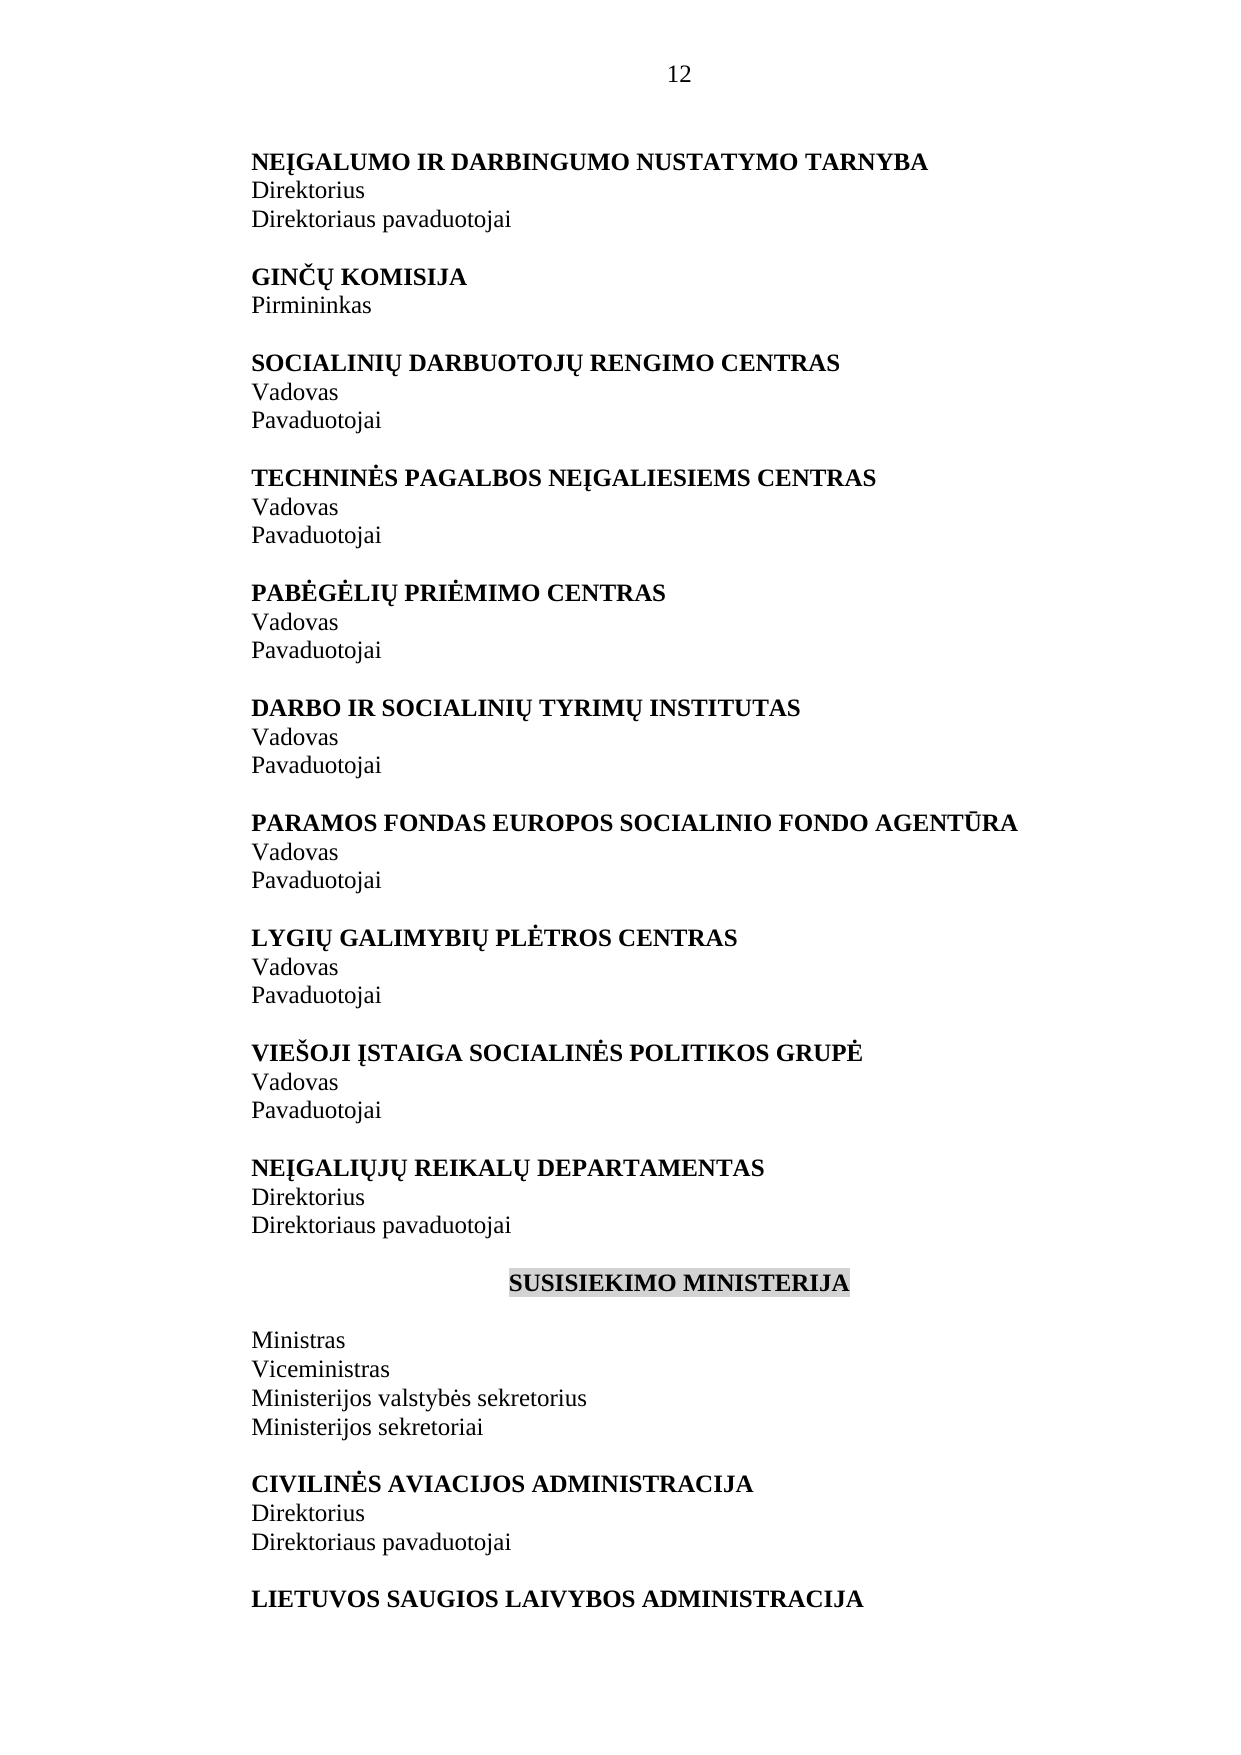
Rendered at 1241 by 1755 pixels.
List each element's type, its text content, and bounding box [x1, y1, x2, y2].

text LIETUVOS SAUGIOS LAIVYBOS ADMINISTRACIJA [177, 1584, 1181, 1613]
text Viceministras [177, 1354, 1181, 1383]
text Direktoriaus pavaduotojai [177, 204, 1181, 233]
text Pavaduotojai [177, 521, 1181, 549]
text Pavaduotojai [177, 1096, 881, 1124]
text SUSISIEKIMO MINISTERIJA [177, 1268, 1181, 1297]
text NEĮGALUMO IR DARBINGUMO NUSTATYMO TARNYBA [177, 147, 1181, 176]
text Ministras [177, 1326, 1181, 1354]
text Pavaduotojai [177, 751, 1181, 779]
text TECHNINĖS PAGALBOS NEĮGALIESIEMS CENTRAS [177, 463, 1181, 492]
text Vadovas [177, 492, 1181, 521]
text CIVILINĖS AVIACIJOS ADMINISTRACIJA [177, 1469, 1181, 1498]
text VIEŠOJI ĮSTAIGA SOCIALINĖS POLITIKOS GRUPĖ [177, 1038, 1181, 1067]
text Direktorius [177, 1182, 1181, 1211]
text Direktoriaus pavaduotojai [177, 1211, 1181, 1239]
text Vadovas [177, 1067, 881, 1096]
text Ministerijos valstybės sekretorius [177, 1383, 1001, 1412]
text Vadovas [177, 837, 1181, 866]
text Ministerijos sekretoriai [177, 1412, 1001, 1441]
text Direktorius [177, 1498, 1181, 1527]
text DARBO IR SOCIALINIŲ TYRIMŲ INSTITUTAS [177, 693, 1181, 722]
text SOCIALINIŲ DARBUOTOJŲ RENGIMO CENTRAS [177, 348, 1181, 377]
text Direktorius [177, 176, 1181, 204]
text Pavaduotojai [177, 981, 1181, 1009]
text PARAMOS FONDAS EUROPOS SOCIALINIO FONDO AGENTŪRA [177, 808, 1181, 837]
text Vadovas [177, 607, 1181, 636]
text Pavaduotojai [177, 636, 1181, 664]
text NEĮGALIŲJŲ REIKALŲ DEPARTAMENTAS [177, 1153, 1181, 1182]
text GINČŲ KOMISIJA [177, 262, 821, 291]
text Vadovas [177, 722, 1181, 751]
text Pirmininkas [177, 291, 821, 319]
text Pavaduotojai [177, 406, 1181, 434]
text PABĖGĖLIŲ PRIĖMIMO CENTRAS [177, 578, 1181, 607]
text LYGIŲ GALIMYBIŲ PLĖTROS CENTRAS [177, 923, 1181, 952]
text Direktoriaus pavaduotojai [177, 1527, 1181, 1556]
text Pavaduotojai [177, 866, 1181, 894]
text Vadovas [177, 377, 1181, 406]
text Vadovas [177, 952, 1181, 981]
